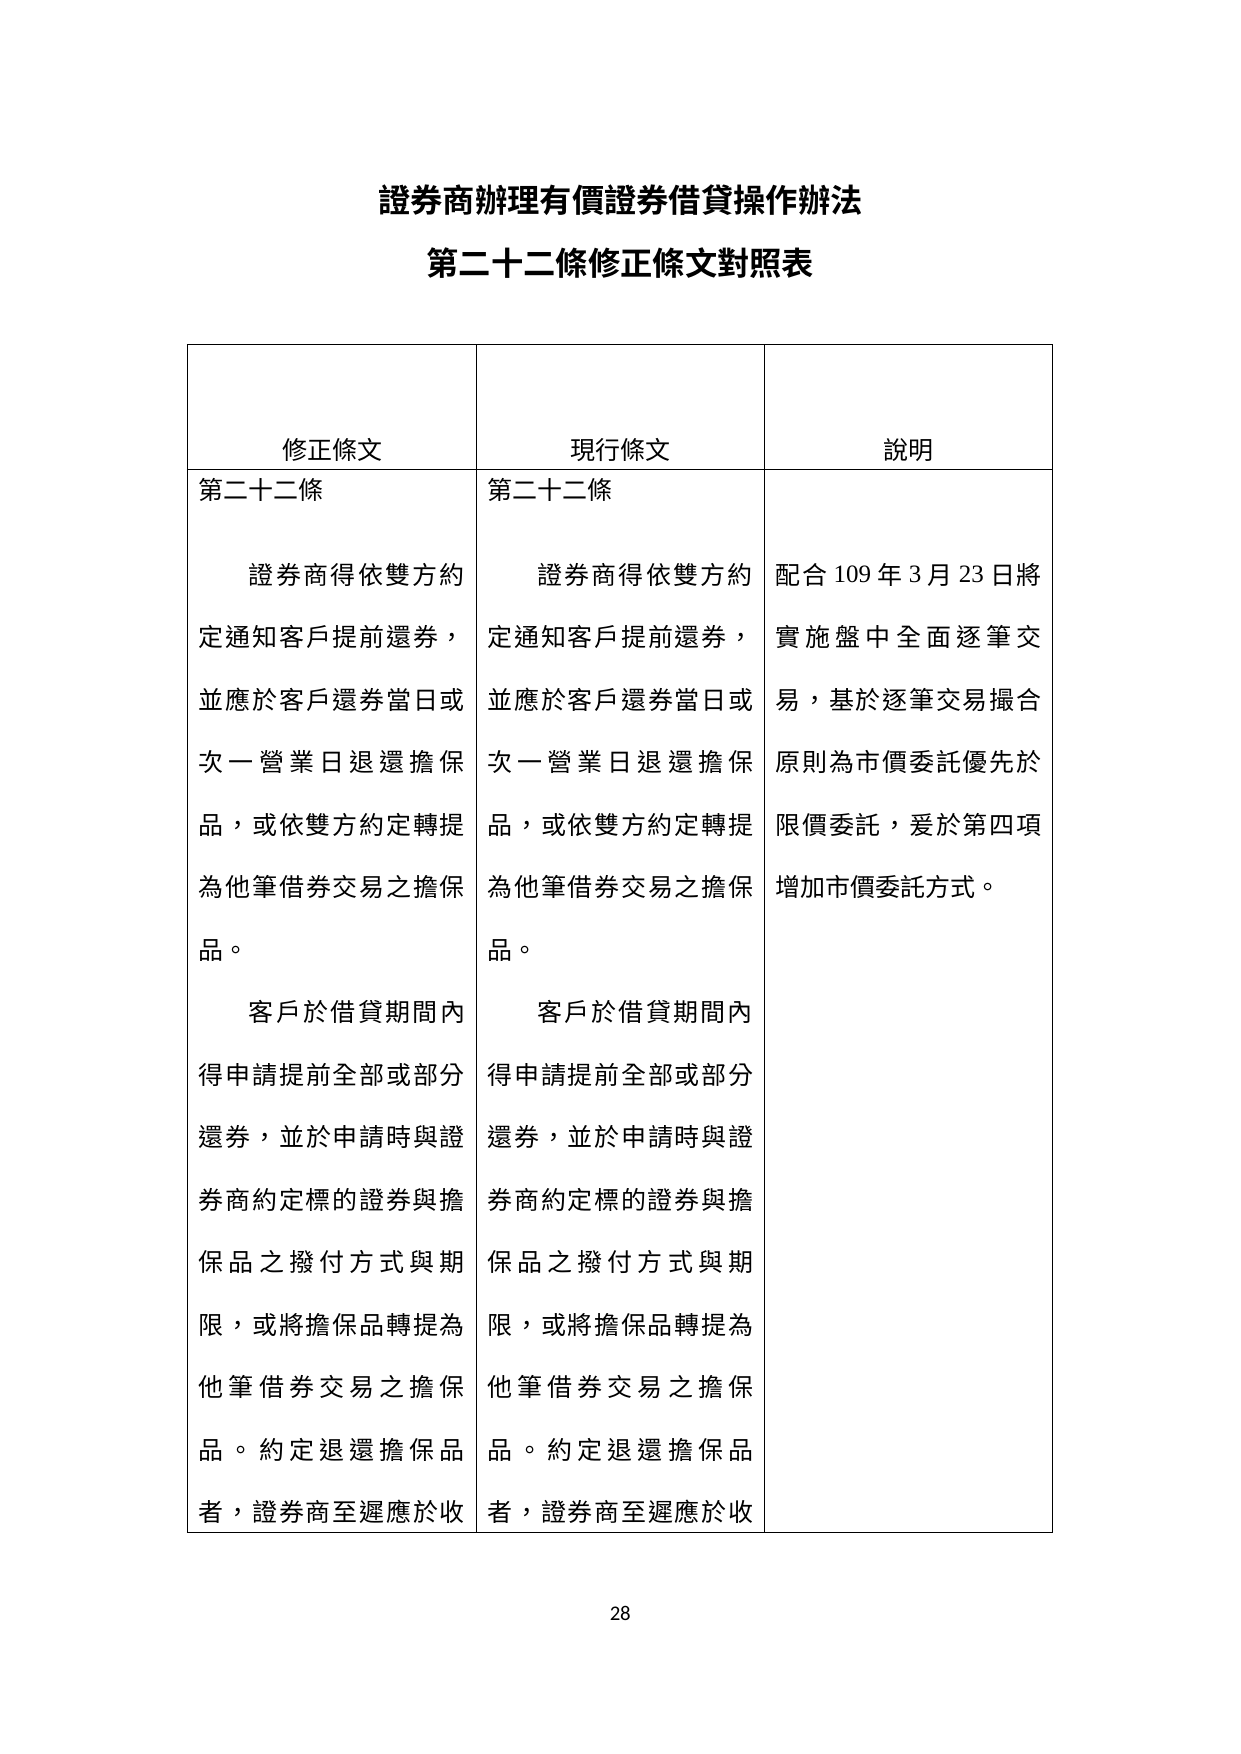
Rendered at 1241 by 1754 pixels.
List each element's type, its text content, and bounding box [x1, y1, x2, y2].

text 證券商辦理有價證券借貸操作辦法 [188, 157, 1053, 219]
table_cell 第二十二條 證券商得依雙方約定通知客戶提前還券，並應於客戶還券當日或次一營業日退還擔保品，或依雙方約定轉提為他筆借券交易之擔保品。 客戶於借貸期間內得申請提前全部或部分還券，並於申請時與證券商約定標的證券與擔保品之撥付方式與期限，或將擔保品轉提為他筆借券交易之擔保品。約定退還擔保品者，證券商至遲應於收 [188, 470, 476, 1532]
text 第二十二條修正條文對照表 [188, 219, 1053, 282]
table_header 現行條文 [477, 345, 764, 469]
table_cell 第二十二條 證券商得依雙方約定通知客戶提前還券，並應於客戶還券當日或次一營業日退還擔保品，或依雙方約定轉提為他筆借券交易之擔保品。 客戶於借貸期間內得申請提前全部或部分還券，並於申請時與證券商約定標的證券與擔保品之撥付方式與期限，或將擔保品轉提為他筆借券交易之擔保品。約定退還擔保品者，證券商至遲應於收 [477, 470, 764, 1532]
table_header 修正條文 [188, 345, 476, 469]
table_header 說明 [765, 345, 1052, 469]
table_cell 配合109年3月23日將實施盤中全面逐筆交易，基於逐筆交易撮合原則為市價委託優先於限價委託，爰於第四項增加市價委託方式。 [765, 470, 1052, 1532]
